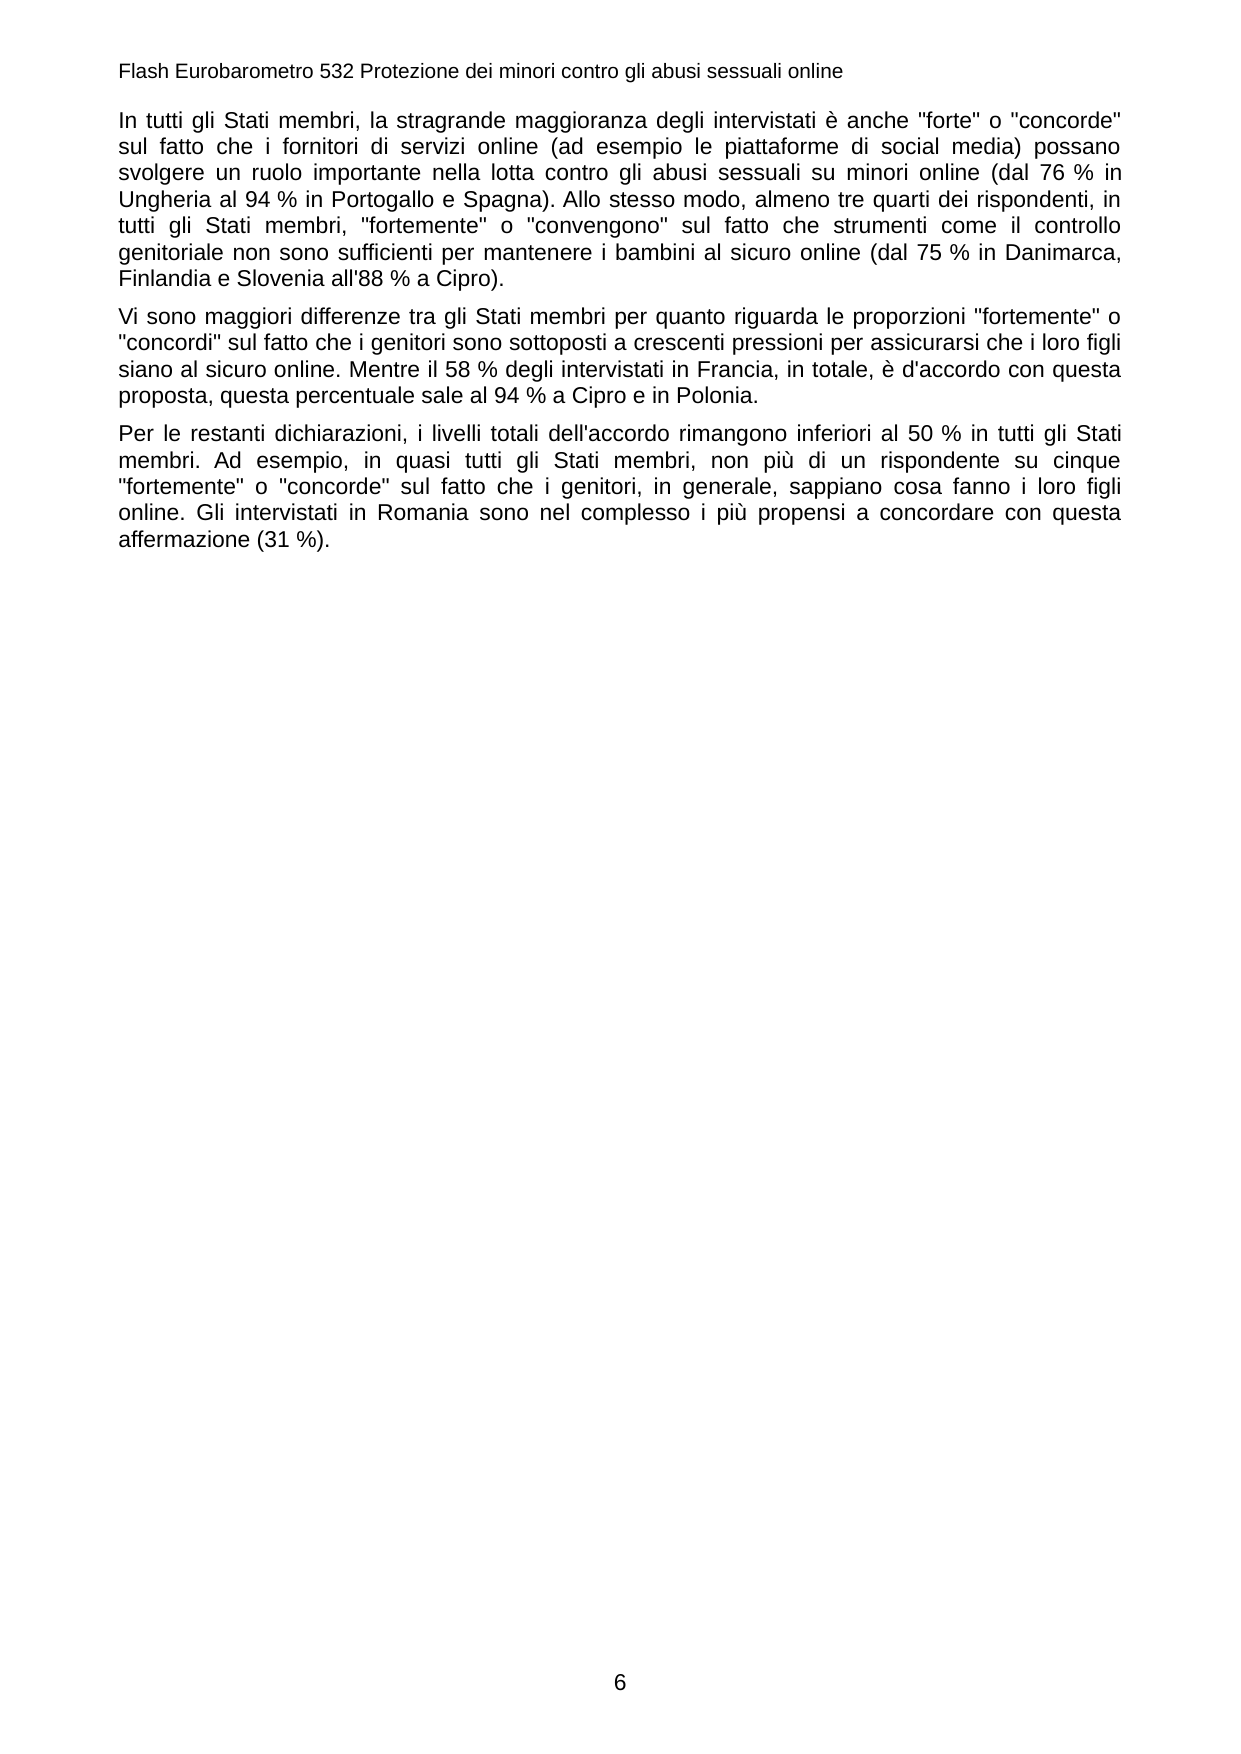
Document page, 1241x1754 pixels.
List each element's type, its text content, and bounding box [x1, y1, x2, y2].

text Per le restanti dichiarazioni, i livelli totali dell'accordo rimangono inferiori al 50 % in tutti gli Stati membri. Ad esempio, in quasi tutti gli Stati membri, non più di un rispondente su cinque "fortemente" o "concorde" sul fatto che i genitori, in generale, sappiano cosa fanno i loro figli online. Gli intervistati in Romania sono nel complesso i più propensi a concordare con questa affermazione (31 %). [118, 420, 1122, 552]
text In tutti gli Stati membri, la stragrande maggioranza degli intervistati è anche "forte" o "concorde" sul fatto che i fornitori di servizi online (ad esempio le piattaforme di social media) possano svolgere un ruolo importante nella lotta contro gli abusi sessuali su minori online (dal 76 % in Ungheria al 94 % in Portogallo e Spagna). Allo stesso modo, almeno tre quarti dei rispondenti, in tutti gli Stati membri, "fortemente" o "convengono" sul fatto che strumenti come il controllo genitoriale non sono sufficienti per mantenere i bambini al sicuro online (dal 75 % in Danimarca, Finlandia e Slovenia all'88 % a Cipro). [118, 107, 1122, 291]
text Vi sono maggiori differenze tra gli Stati membri per quanto riguarda le proporzioni "fortemente" o "concordi" sul fatto che i genitori sono sottoposti a crescenti pressioni per assicurarsi che i loro figli siano al sicuro online. Mentre il 58 % degli intervistati in Francia, in totale, è d'accordo con questa proposta, questa percentuale sale al 94 % a Cipro e in Polonia. [118, 303, 1122, 408]
